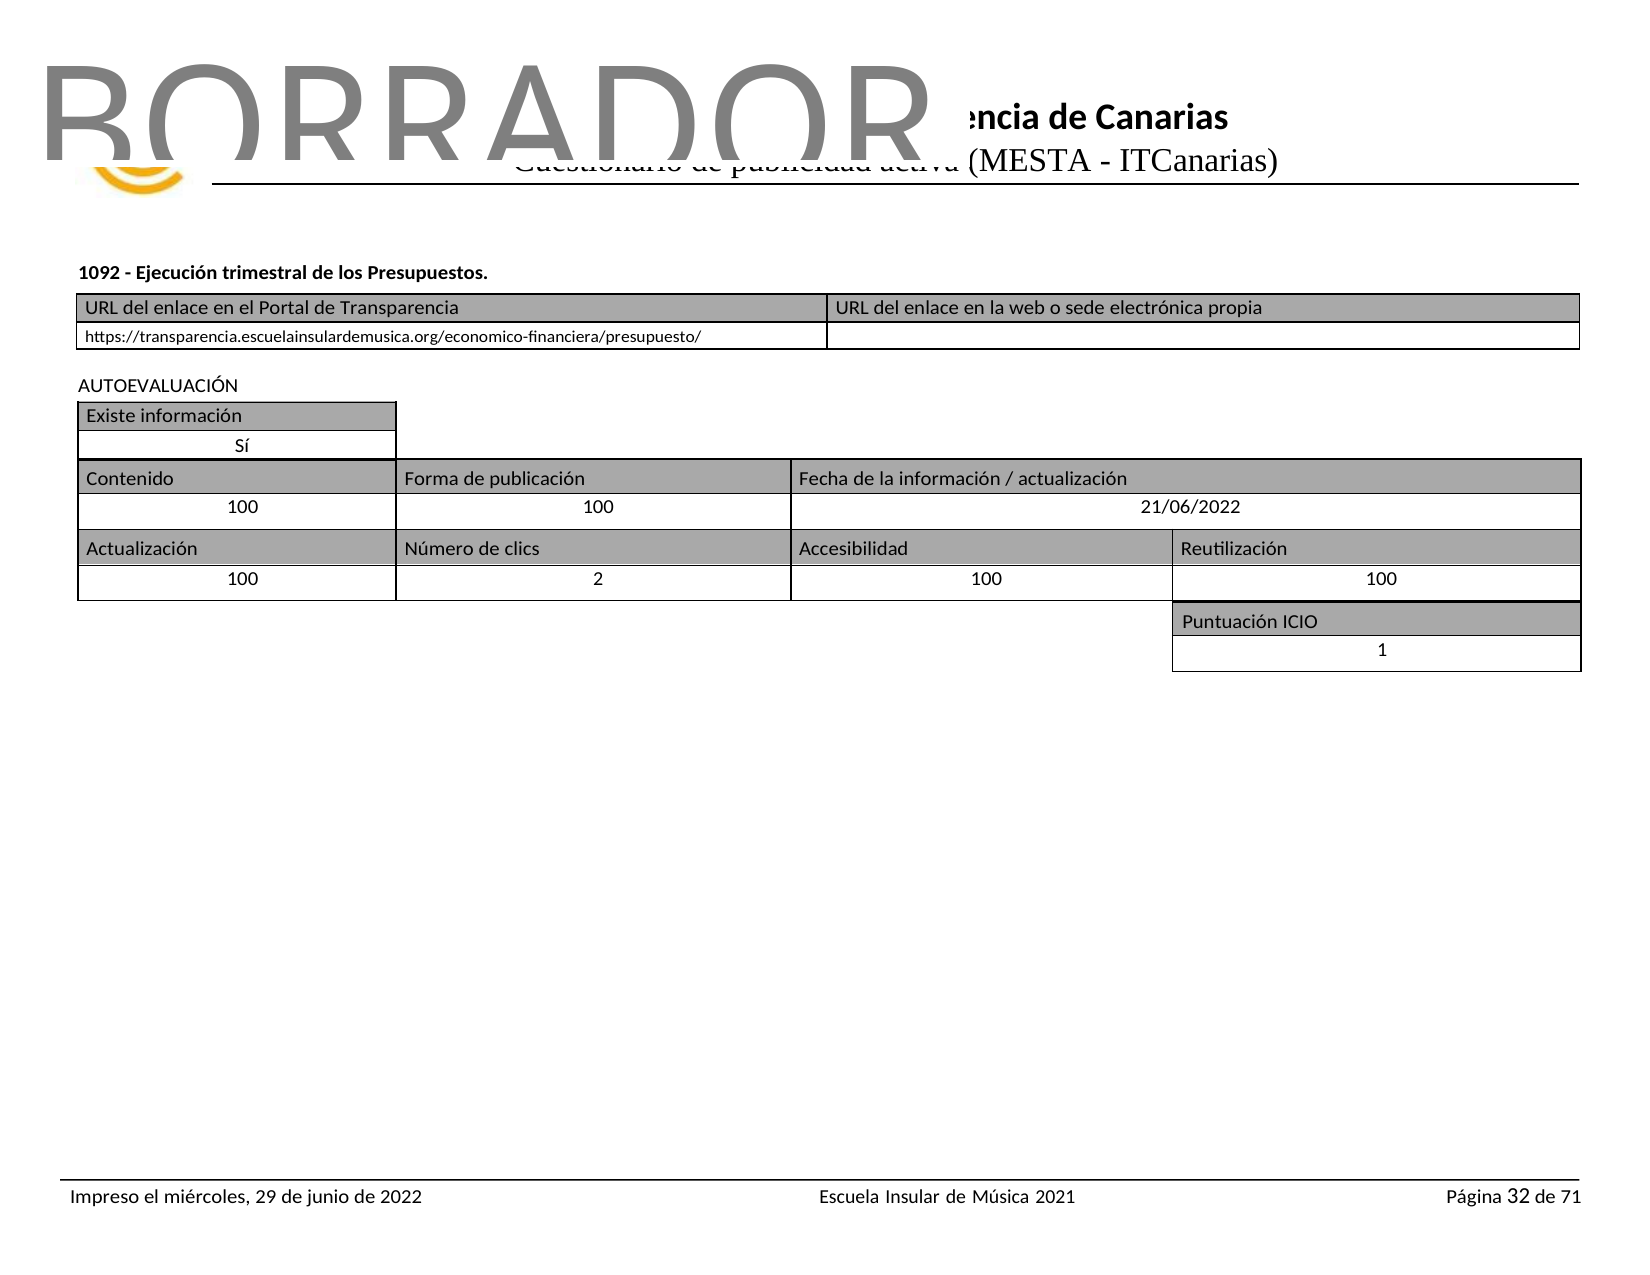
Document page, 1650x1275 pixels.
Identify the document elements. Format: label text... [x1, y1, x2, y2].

text 1092 - Ejecución trimestral de los Presupuestos. [78, 261, 1594, 285]
table_cell 1 [1173, 636, 1580, 671]
table_header URL del enlace en el Portal de Transparencia [77, 295, 826, 321]
text AUTOEVALUACIÓN [78, 373, 1594, 397]
table_cell 100 [79, 494, 395, 528]
table_cell 21/06/2022 [792, 494, 1580, 528]
table_cell https://transparencia.escuelainsulardemusica.org/economico-financiera/presupuesto/ [77, 323, 826, 348]
text BORRADOR [15, 7, 955, 159]
table_cell 100 [79, 566, 395, 599]
table_cell Contenido [79, 461, 395, 493]
table_cell 100 [1173, 566, 1580, 599]
table_cell Accesibilidad [792, 530, 1172, 564]
table_cell 2 [397, 566, 790, 599]
table_cell 100 [397, 494, 790, 528]
table_header Existe información [79, 403, 395, 430]
table_cell Sí [79, 431, 395, 458]
table_cell Actualización [79, 530, 395, 564]
table_cell Reutilización [1173, 530, 1580, 564]
table_cell Puntuación ICIO [1173, 603, 1580, 635]
table_cell [78, 601, 1172, 671]
table_cell Número de clics [397, 530, 790, 564]
table_cell 100 [792, 566, 1172, 599]
table_cell [828, 323, 1579, 348]
table_cell Forma de publicación [397, 460, 790, 493]
table_header URL del enlace en la web o sede electrónica propia [828, 295, 1579, 321]
table_cell Fecha de la información / actualización [792, 460, 1580, 493]
table_header [397, 401, 1581, 458]
